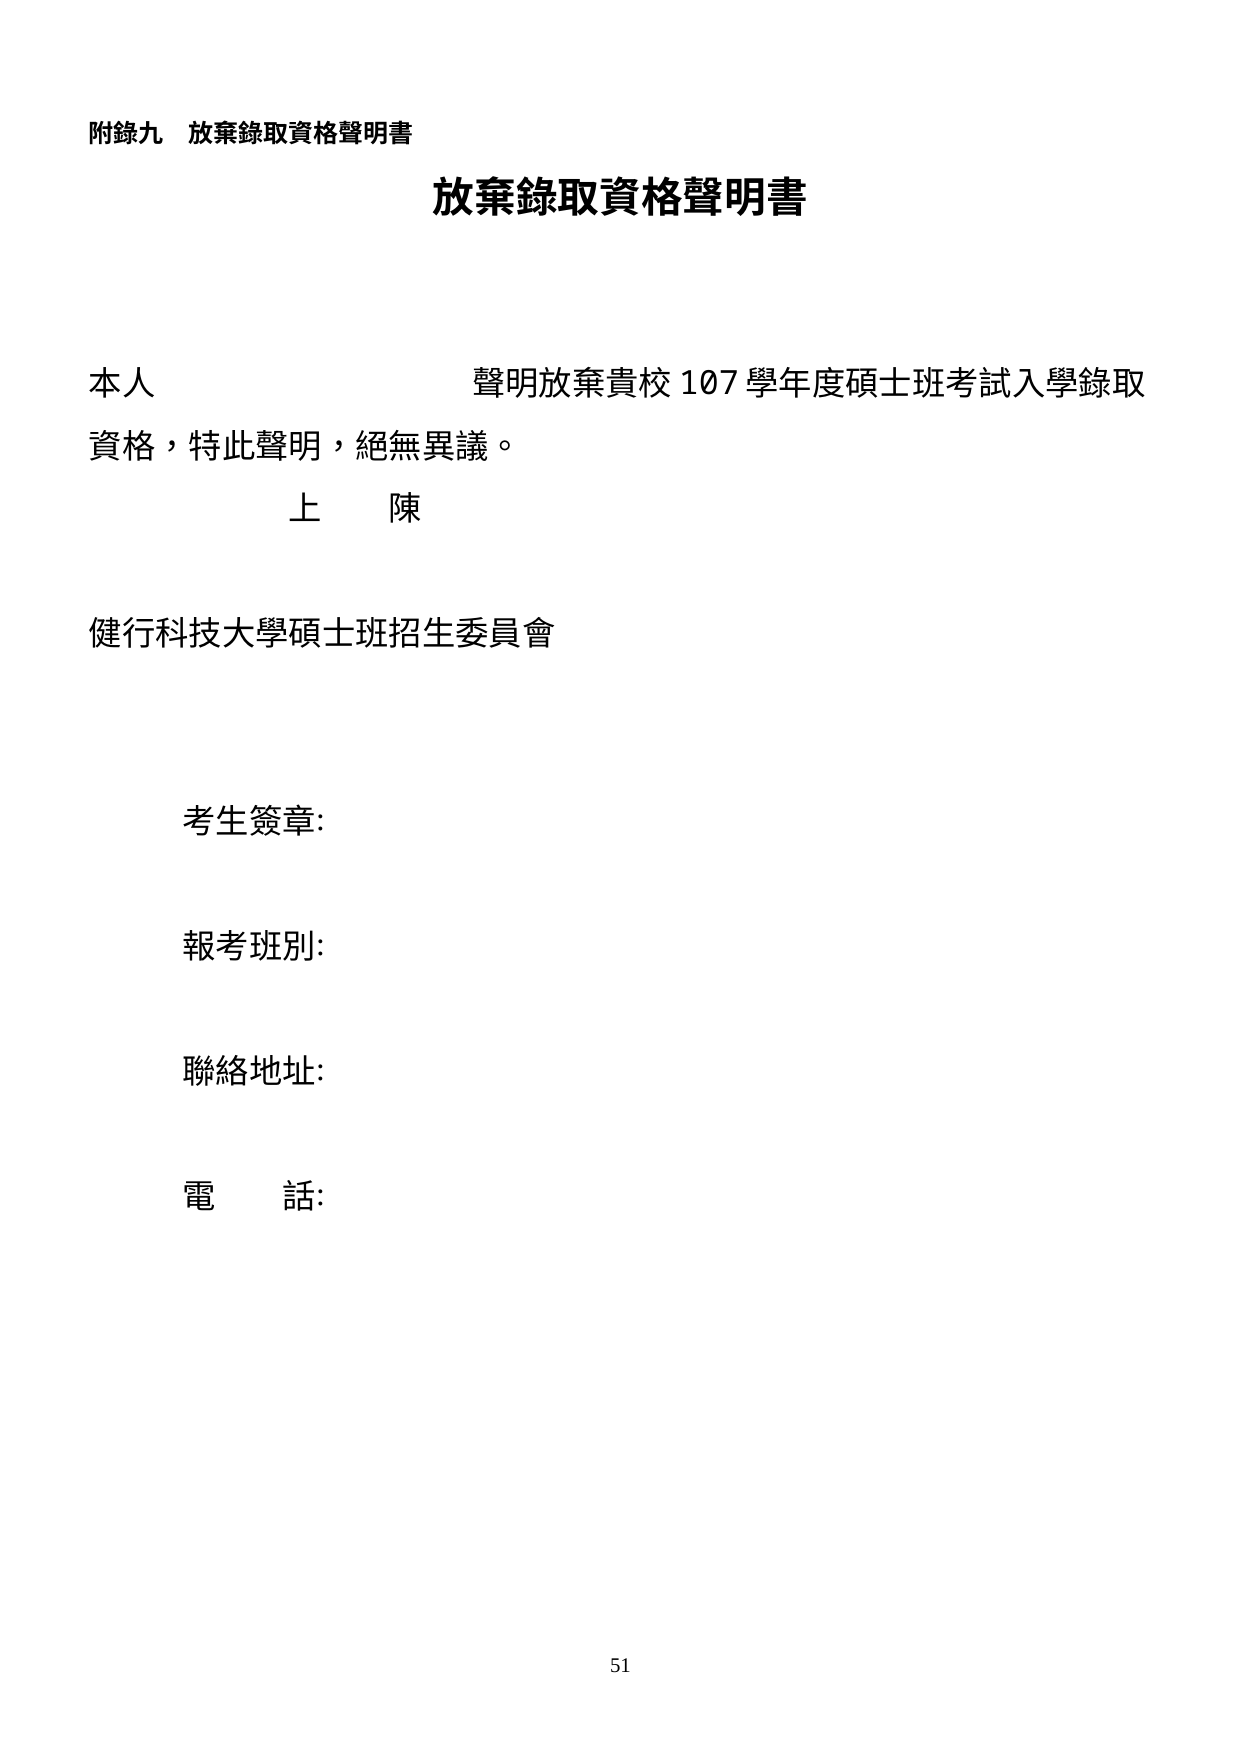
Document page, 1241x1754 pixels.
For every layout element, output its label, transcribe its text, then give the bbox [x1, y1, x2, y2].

text 上 陳 [89, 464, 1152, 527]
text 考生簽章: [89, 777, 1152, 839]
text 健行科技大學碩士班招生委員會 [89, 589, 1152, 652]
text 放棄錄取資格聲明書 [89, 152, 1152, 214]
text 本人 聲明放棄貴校107學年度碩士班考試入學錄取資格，特此聲明，絕無異議。 [89, 339, 1152, 464]
text 電 話: [89, 1152, 1152, 1214]
text 報考班別: [89, 902, 1152, 964]
text 附錄九 放棄錄取資格聲明書 [89, 89, 1152, 152]
text 聯絡地址: [89, 1027, 1152, 1089]
